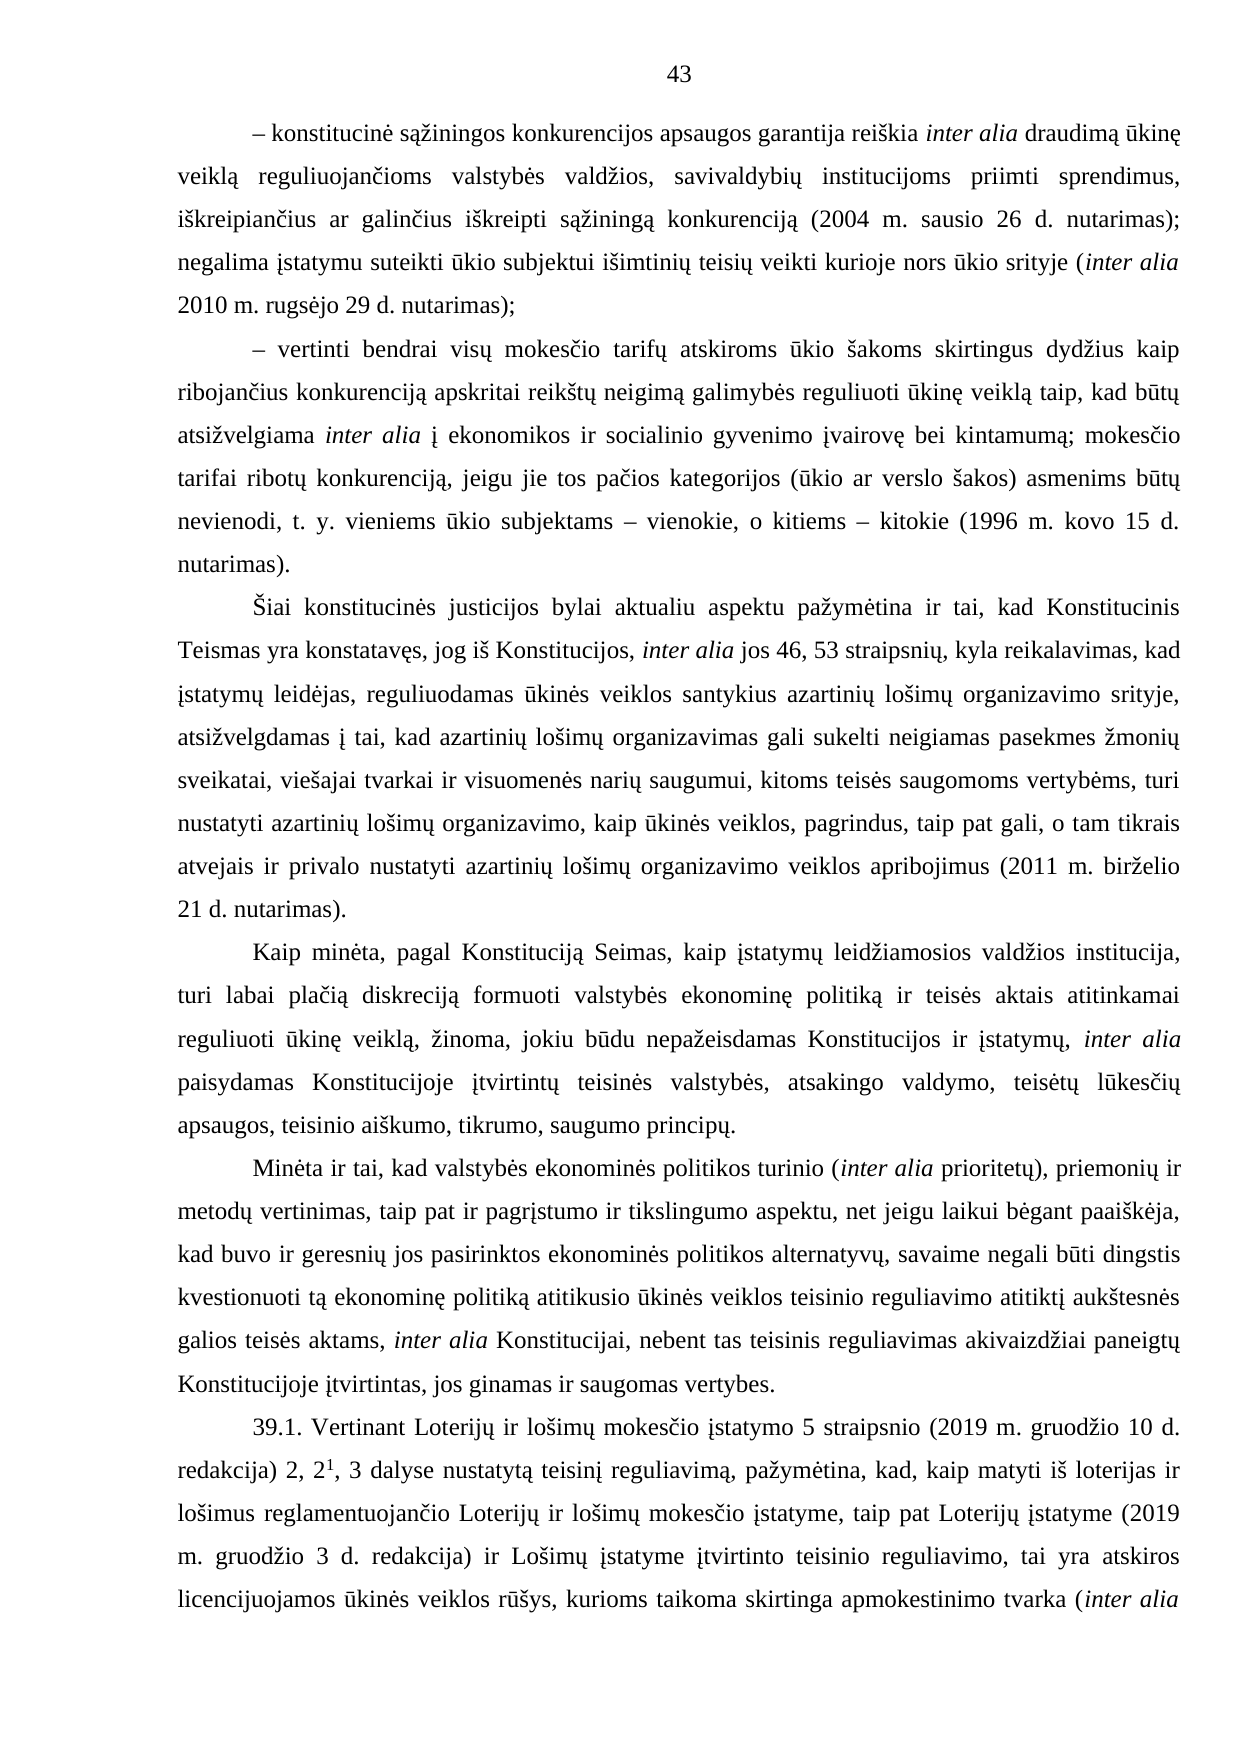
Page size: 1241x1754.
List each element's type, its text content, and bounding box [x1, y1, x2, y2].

text Kaip minėta, pagal Konstituciją Seimas, kaip įstatymų leidžiamosios valdžios institucija, turi labai plačią diskreciją formuoti valstybės ekonominę politiką ir teisės aktais atitinkamai reguliuoti ūkinę veiklą, žinoma, jokiu būdu nepažeisdamas Konstitucijos ir įstatymų, inter alia paisydamas Konstitucijoje įtvirtintų teisinės valstybės, atsakingo valdymo, teisėtų lūkesčių apsaugos, teisinio aiškumo, tikrumo, saugumo principų. [177, 937, 1181, 1139]
text Minėta ir tai, kad valstybės ekonominės politikos turinio (inter alia prioritetų), priemonių ir metodų vertinimas, taip pat ir pagrįstumo ir tikslingumo aspektu, net jeigu laikui bėgant paaiškėja, kad buvo ir geresnių jos pasirinktos ekonominės politikos alternatyvų, savaime negali būti dingstis kvestionuoti tą ekonominę politiką atitikusio ūkinės veiklos teisinio reguliavimo atitiktį aukštesnės galios teisės aktams, inter alia Konstitucijai, nebent tas teisinis reguliavimas akivaizdžiai paneigtų Konstitucijoje įtvirtintas, jos ginamas ir saugomas vertybes. [177, 1153, 1181, 1397]
text – vertinti bendrai visų mokesčio tarifų atskiroms ūkio šakoms skirtingus dydžius kaip ribojančius konkurenciją apskritai reikštų neigimą galimybės reguliuoti ūkinę veiklą taip, kad būtų atsižvelgiama inter alia į ekonomikos ir socialinio gyvenimo įvairovę bei kintamumą; mokesčio tarifai ribotų konkurenciją, jeigu jie tos pačios kategorijos (ūkio ar verslo šakos) asmenims būtų nevienodi, t. y. vieniems ūkio subjektams – vienokie, o kitiems – kitokie (1996 m. kovo 15 d. nutarimas). [177, 334, 1181, 578]
text Šiai konstitucinės justicijos bylai aktualiu aspektu pažymėtina ir tai, kad Konstitucinis Teismas yra konstatavęs, jog iš Konstitucijos, inter alia jos 46, 53 straipsnių, kyla reikalavimas, kad įstatymų leidėjas, reguliuodamas ūkinės veiklos santykius azartinių lošimų organizavimo srityje, atsižvelgdamas į tai, kad azartinių lošimų organizavimas gali sukelti neigiamas pasekmes žmonių sveikatai, viešajai tvarkai ir visuomenės narių saugumui, kitoms teisės saugomoms vertybėms, turi nustatyti azartinių lošimų organizavimo, kaip ūkinės veiklos, pagrindus, taip pat gali, o tam tikrais atvejais ir privalo nustatyti azartinių lošimų organizavimo veiklos apribojimus (2011 m. birželio 21 d. nutarimas). [177, 592, 1181, 923]
text 39.1. Vertinant Loterijų ir lošimų mokesčio įstatymo 5 straipsnio (2019 m. gruodžio 10 d. redakcija) 2, 21, 3 dalyse nustatytą teisinį reguliavimą, pažymėtina, kad, kaip matyti iš loterijas ir lošimus reglamentuojančio Loterijų ir lošimų mokesčio įstatyme, taip pat Loterijų įstatyme (2019 m. gruodžio 3 d. redakcija) ir Lošimų įstatyme įtvirtinto teisinio reguliavimo, tai yra atskiros licencijuojamos ūkinės veiklos rūšys, kurioms taikoma skirtinga apmokestinimo tvarka (inter alia [177, 1412, 1181, 1613]
text – konstitucinė sąžiningos konkurencijos apsaugos garantija reiškia inter alia draudimą ūkinę veiklą reguliuojančioms valstybės valdžios, savivaldybių institucijoms priimti sprendimus, iškreipiančius ar galinčius iškreipti sąžiningą konkurenciją (2004 m. sausio 26 d. nutarimas); negalima įstatymu suteikti ūkio subjektui išimtinių teisių veikti kurioje nors ūkio srityje (inter alia 2010 m. rugsėjo 29 d. nutarimas); [177, 118, 1181, 319]
